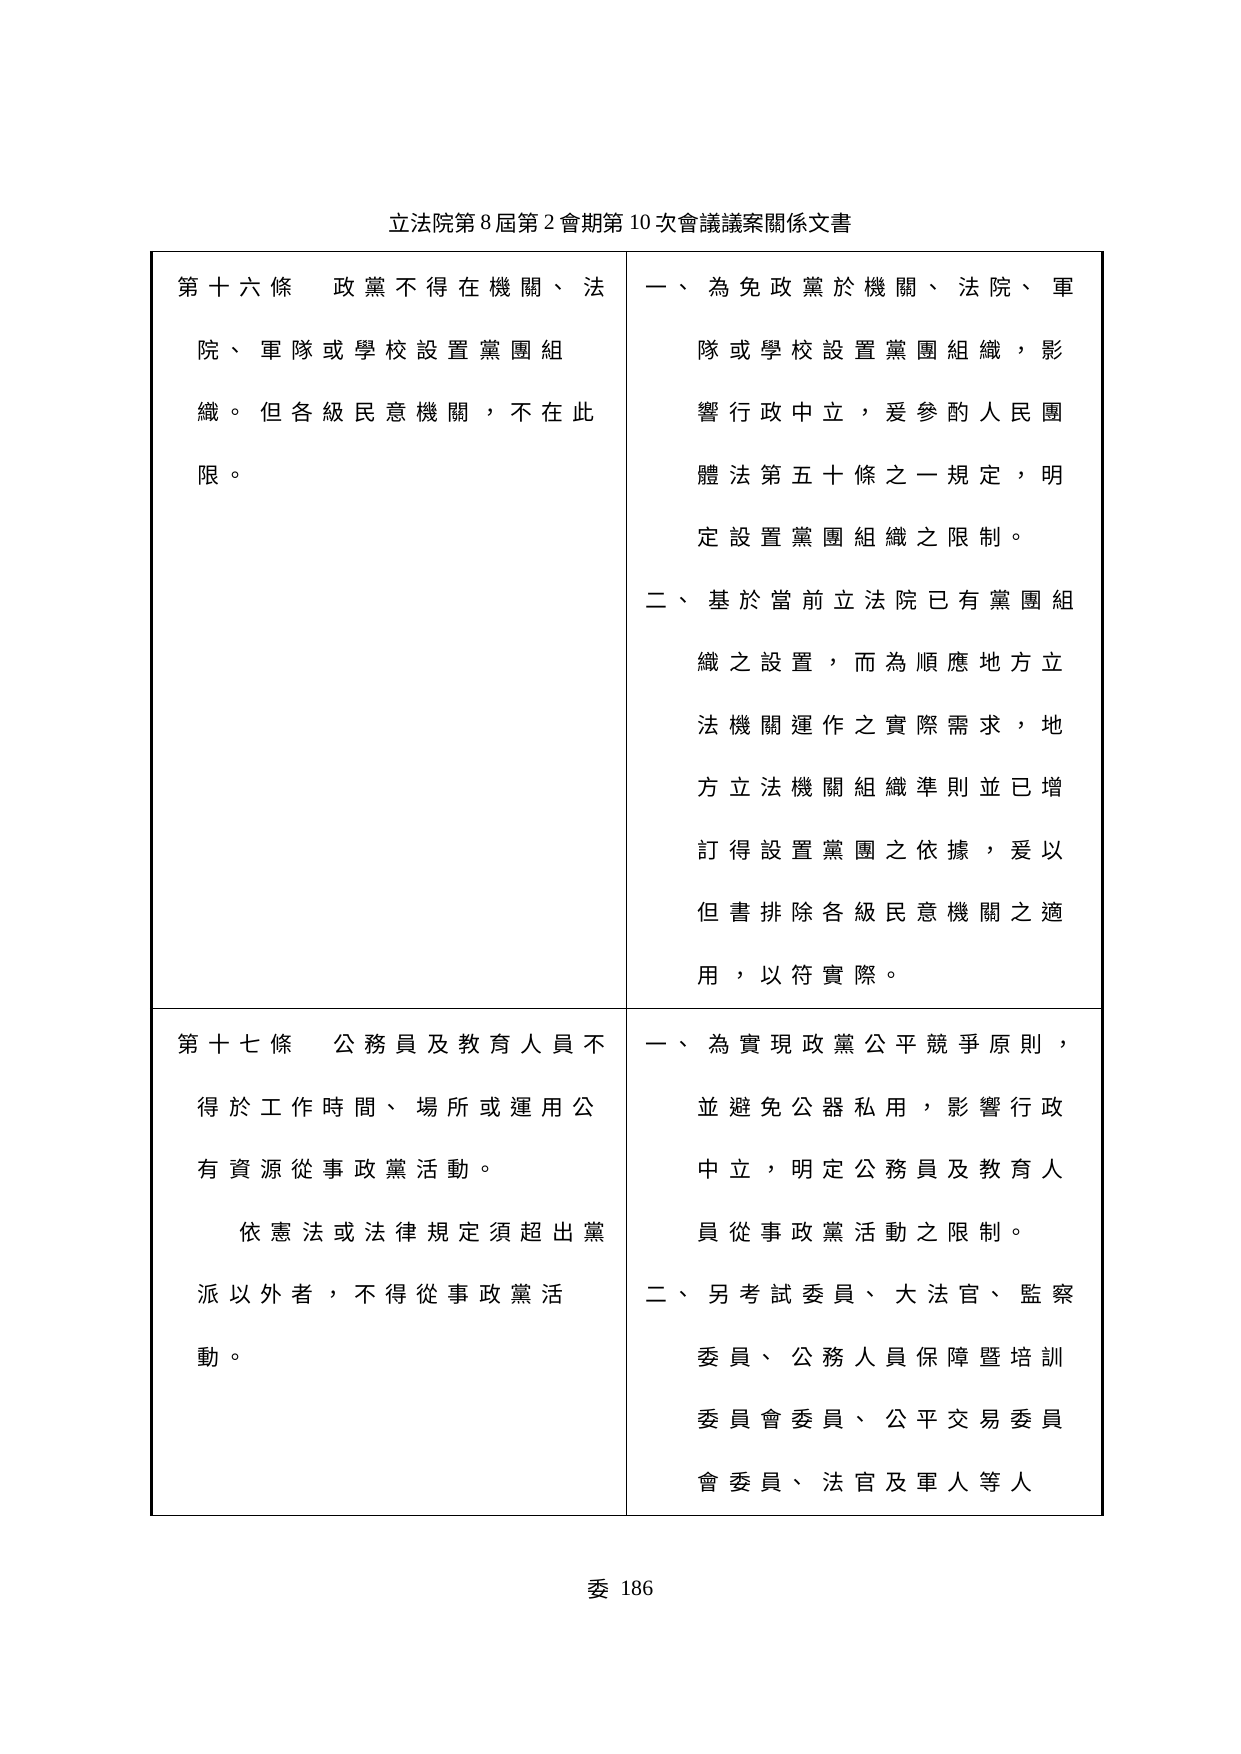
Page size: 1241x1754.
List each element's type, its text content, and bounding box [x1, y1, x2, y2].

table_cell 一、為實現政黨公平競爭原則，並避免公器私用，影響行政中立，明定公務員及教育人員從事政黨活動之限制。 二、另考試委員、大法官、監察委員、公務人員保障暨培訓委員會委員、公平交易委員會委員、法官及軍人等人 [627, 1009, 1101, 1514]
table_cell 一、為免政黨於機關、法院、軍隊或學校設置黨團組織，影響行政中立，爰參酌人民團體法第五十條之一規定，明定設置黨團組織之限制。 二、基於當前立法院已有黨團組織之設置，而為順應地方立法機關運作之實際需求，地方立法機關組織準則並已增訂得設置黨團之依據，爰以但書排除各級民意機關之適用，以符實際。 [627, 252, 1101, 1008]
table_cell 第十七條 公務員及教育人員不得於工作時間、場所或運用公有資源從事政黨活動。 依憲法或法律規定須超出黨派以外者，不得從事政黨活動。 [153, 1009, 626, 1514]
table_cell 第十六條 政黨不得在機關、法院、軍隊或學校設置黨團組織。但各級民意機關，不在此限。 [153, 252, 626, 1008]
